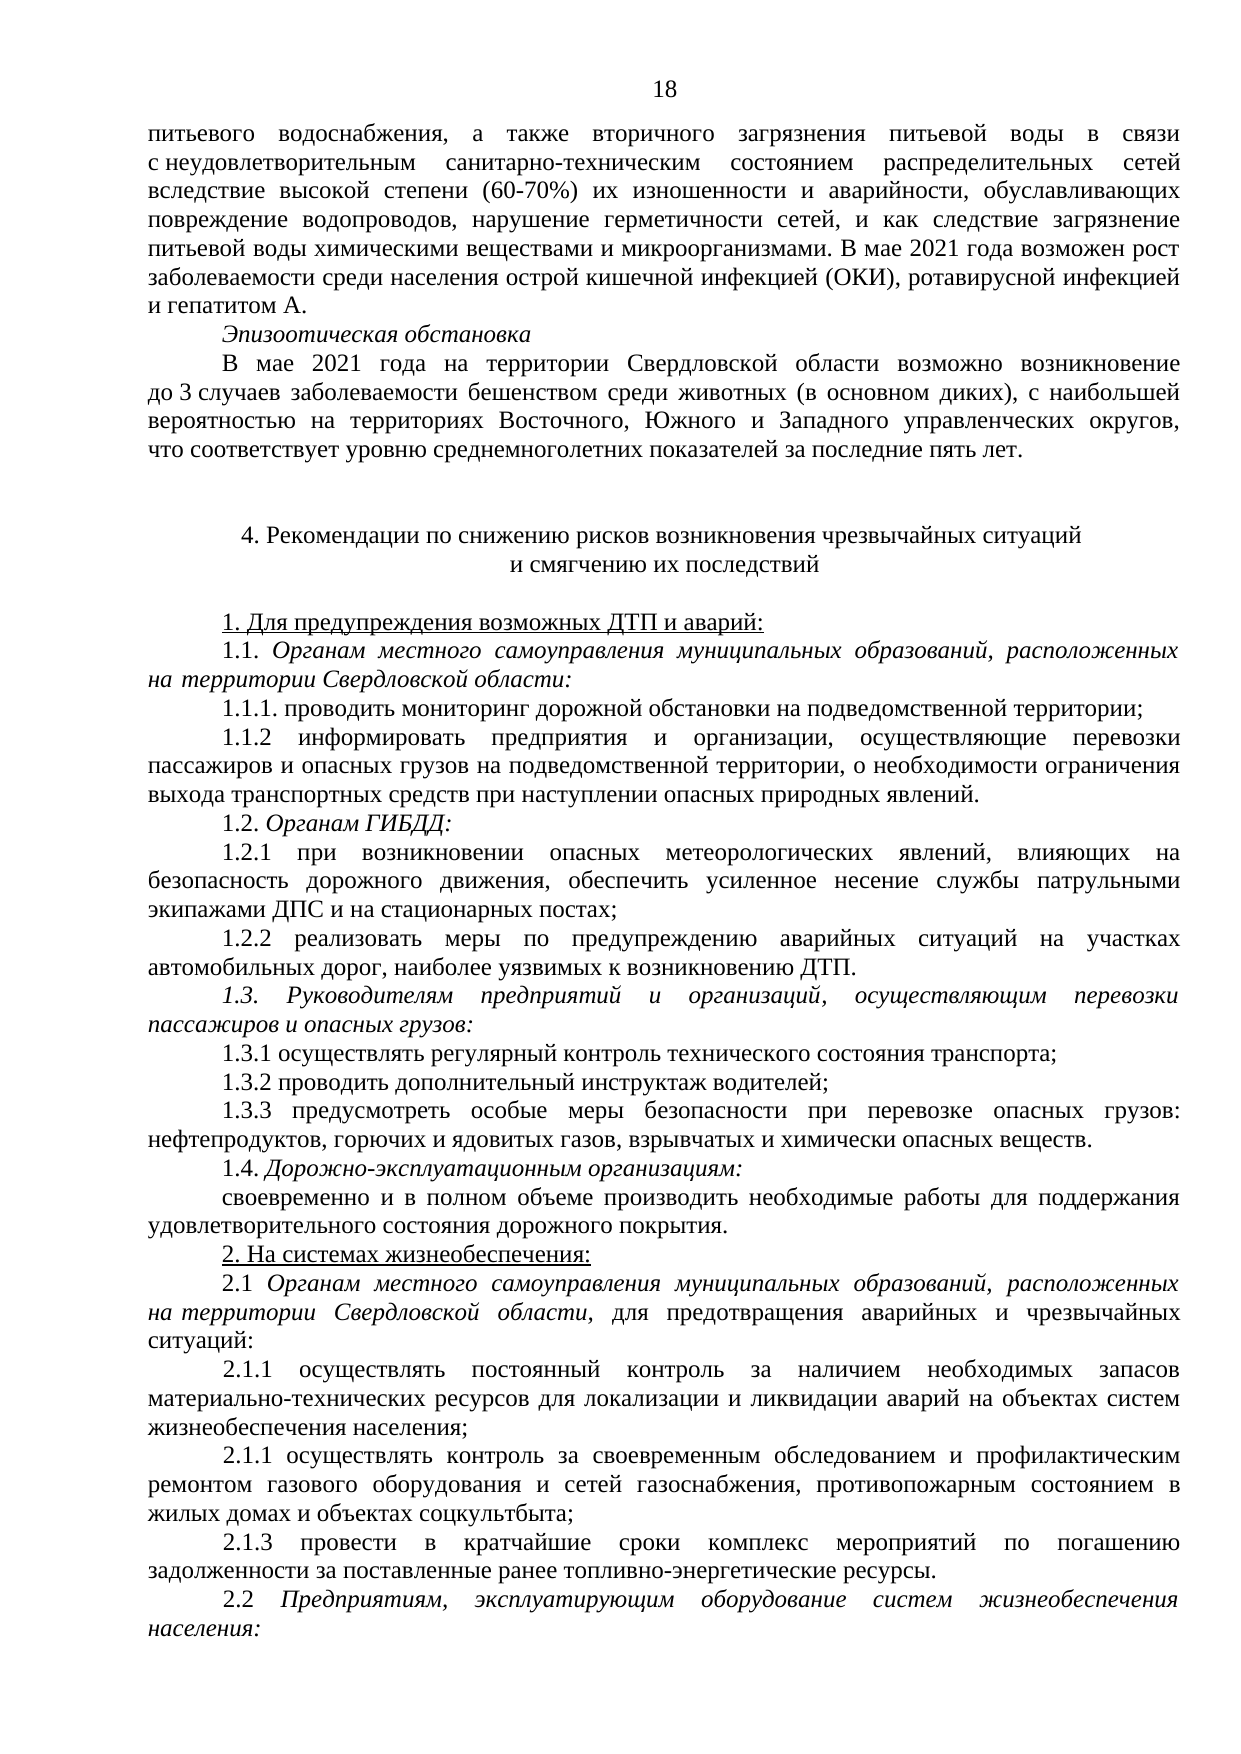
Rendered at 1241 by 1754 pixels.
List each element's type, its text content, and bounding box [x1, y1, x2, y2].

text и смягчению их последствий [148, 549, 1181, 578]
text 1.1.2 информировать предприятия и организации, осуществляющие перевозки пассажиров и опасных грузов на подведомственной территории, о необходимости ограничения выхода транспортных средств при наступлении опасных природных явлений. [148, 722, 1181, 808]
text 1.1. Органам местного самоуправления муниципальных образований, расположенных на территории Свердловской области: [148, 636, 1181, 693]
text 2.1 Органам местного самоуправления муниципальных образований, расположенных на территории Свердловской области, для предотвращения аварийных и чрезвычайных ситуаций: [148, 1268, 1181, 1354]
text Эпизоотическая обстановка [148, 319, 1181, 348]
text 1.2. Органам ГИБДД: [148, 808, 1181, 837]
text 2.2 Предприятиям, эксплуатирующим оборудование систем жизнеобеспечения населения: [148, 1584, 1181, 1642]
text 2.1.3 провести в кратчайшие сроки комплекс мероприятий по погашению задолженности за поставленные ранее топливно-энергетические ресурсы. [148, 1527, 1181, 1584]
text 1.3.3 предусмотреть особые меры безопасности при перевозке опасных грузов: нефтепродуктов, горючих и ядовитых газов, взрывчатых и химически опасных веществ. [148, 1096, 1181, 1153]
text 2.1.1 осуществлять контроль за своевременным обследованием и профилактическим ремонтом газового оборудования и сетей газоснабжения, противопожарным состоянием в жилых домах и объектах соцкультбыта; [148, 1441, 1181, 1527]
text 1.3. Руководителям предприятий и организаций, осуществляющим перевозки пассажиров и опасных грузов: [148, 981, 1181, 1038]
text 1. Для предупреждения возможных ДТП и аварий: [148, 607, 1181, 636]
text 4. Рекомендации по снижению рисков возникновения чрезвычайных ситуаций [148, 521, 1181, 549]
text 2. На системах жизнеобеспечения: [148, 1239, 1181, 1268]
text 1.3.2 проводить дополнительный инструктаж водителей; [148, 1067, 1181, 1096]
text 2.1.1 осуществлять постоянный контроль за наличием необходимых запасов материально-технических ресурсов для локализации и ликвидации аварий на объектах систем жизнеобеспечения населения; [148, 1354, 1181, 1441]
text 1.3.1 осуществлять регулярный контроль технического состояния транспорта; [148, 1038, 1181, 1067]
text 1.4. Дорожно-эксплуатационным организациям: [148, 1153, 1181, 1182]
text В мае 2021 года на территории Свердловской области возможно возникновение до 3 случаев заболеваемости бешенством среди животных (в основном диких), с наибольшей вероятностью на территориях Восточного, Южного и Западного управленческих округов, что соответствует уровню среднемноголетних показателей за последние пять лет. [148, 348, 1181, 463]
text своевременно и в полном объеме производить необходимые работы для поддержания удовлетворительного состояния дорожного покрытия. [148, 1182, 1181, 1239]
text 1.1.1. проводить мониторинг дорожной обстановки на подведомственной территории; [148, 693, 1181, 722]
text питьевого водоснабжения, а также вторичного загрязнения питьевой воды в связи с неудовлетворительным санитарно-техническим состоянием распределительных сетей вследствие высокой степени (60-70%) их изношенности и аварийности, обуславливающих повреждение водопроводов, нарушение герметичности сетей, и как следствие загрязнение питьевой воды химическими веществами и микроорганизмами. В мае 2021 года возможен рост заболеваемости среди населения острой кишечной инфекцией (ОКИ), ротавирусной инфекцией и гепатитом А. [148, 118, 1181, 319]
text 1.2.1 при возникновении опасных метеорологических явлений, влияющих на безопасность дорожного движения, обеспечить усиленное несение службы патрульными экипажами ДПС и на стационарных постах; [148, 837, 1181, 923]
text 1.2.2 реализовать меры по предупреждению аварийных ситуаций на участках автомобильных дорог, наиболее уязвимых к возникновению ДТП. [148, 923, 1181, 981]
